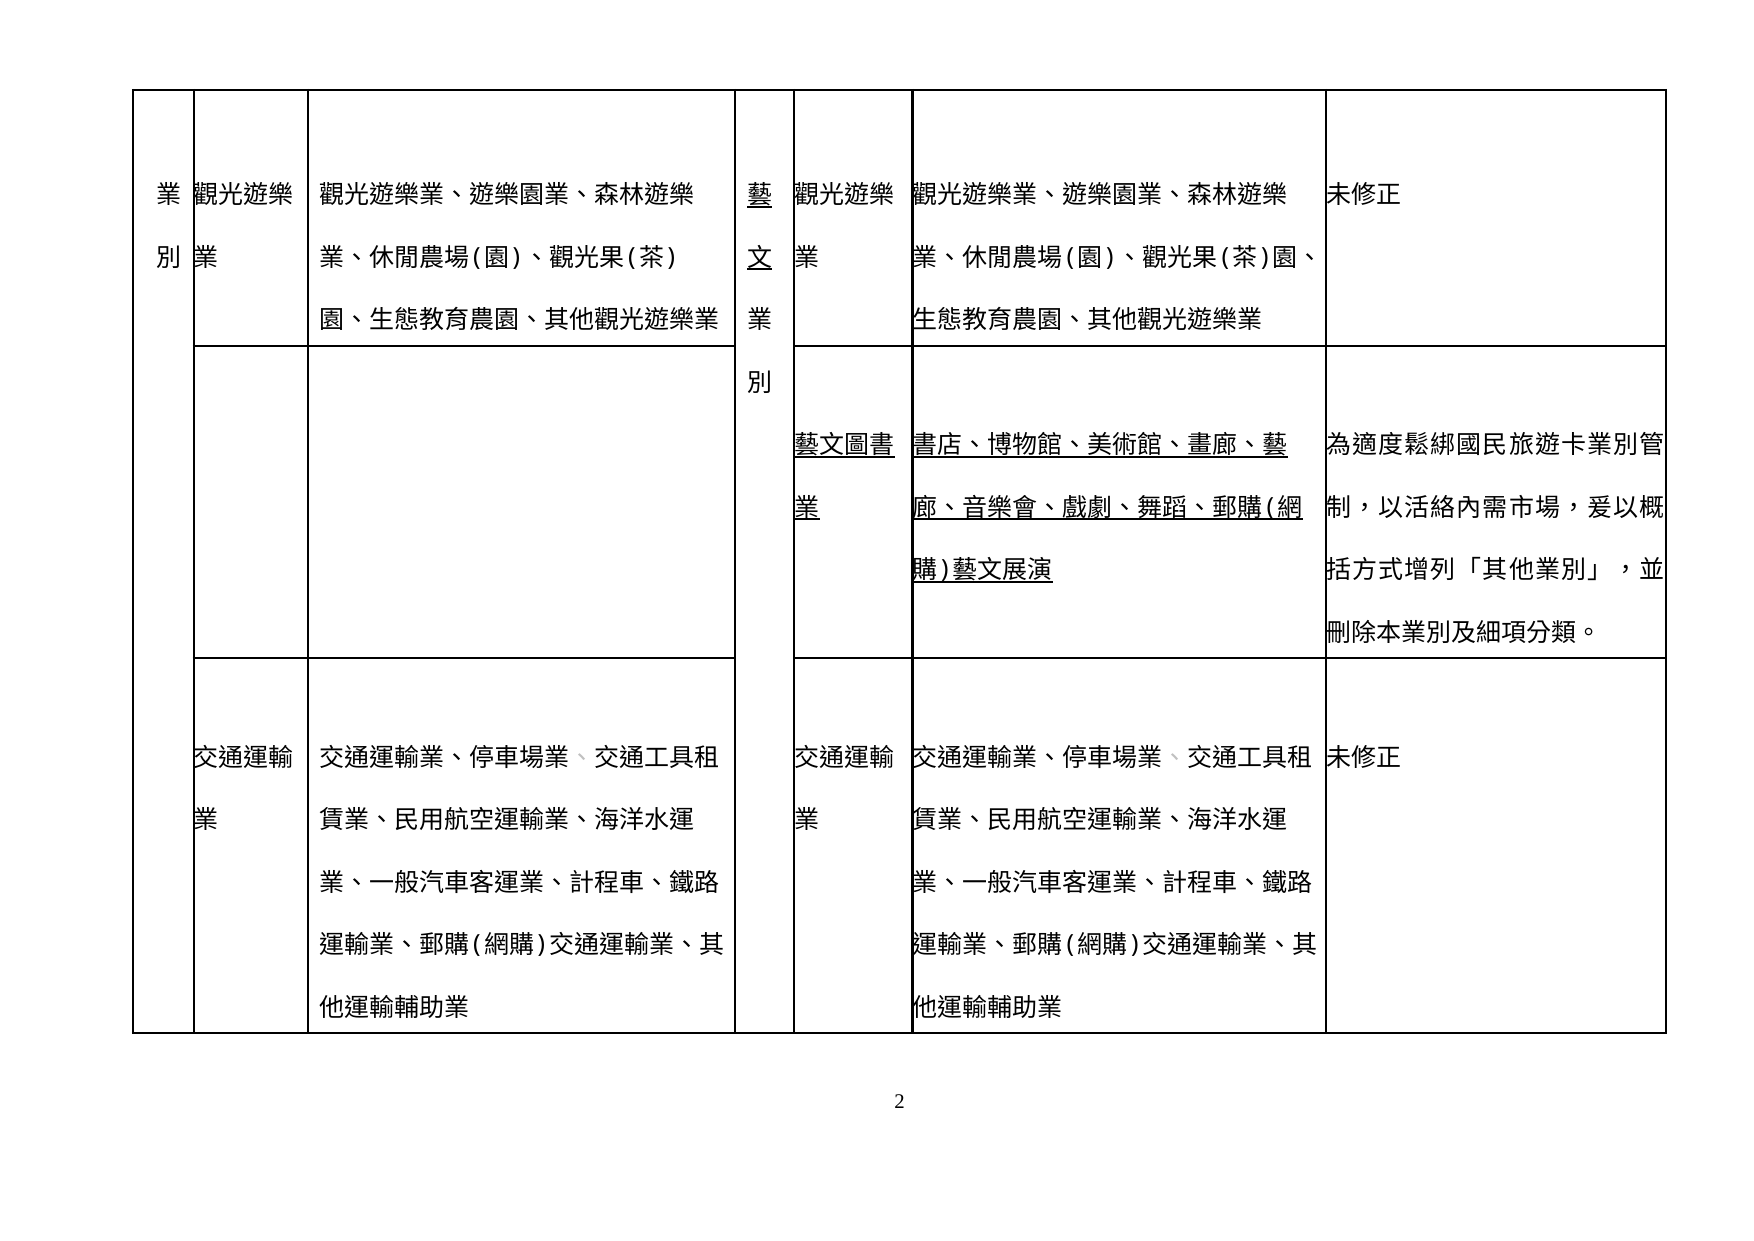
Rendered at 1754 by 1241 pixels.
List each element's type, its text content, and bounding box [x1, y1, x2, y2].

table_cell 藝文業別 [736, 91, 793, 1032]
table_cell 藝文圖書業 [795, 347, 911, 657]
table_cell 觀光遊樂業 [195, 91, 307, 344]
table_cell 交通運輸業 [195, 659, 307, 1032]
table_cell 交通運輸業 [795, 659, 911, 1032]
table_cell 未修正 [1327, 91, 1665, 344]
table_cell 書店、博物館、美術館、畫廊、藝廊、音樂會、戲劇、舞蹈、郵購(網購)藝文展演 [914, 347, 1325, 657]
table_cell [309, 347, 734, 657]
table_cell 觀光遊樂業、遊樂園業、森林遊樂業、休閒農場(園)、觀光果(茶)園、生態教育農園、其他觀光遊樂業 [914, 91, 1325, 344]
table_cell 業別 [134, 91, 193, 1032]
table_cell [195, 347, 307, 657]
table_cell 交通運輸業、停車場業、交通工具租賃業、民用航空運輸業、海洋水運業、一般汽車客運業、計程車、鐵路運輸業、郵購(網購)交通運輸業、其他運輸輔助業 [309, 659, 734, 1032]
table_cell 觀光遊樂業 [795, 91, 911, 344]
table_cell 觀光遊樂業、遊樂園業、森林遊樂業、休閒農場(園)、觀光果(茶)園、生態教育農園、其他觀光遊樂業 [309, 91, 734, 344]
table_cell 交通運輸業、停車場業、交通工具租賃業、民用航空運輸業、海洋水運業、一般汽車客運業、計程車、鐵路運輸業、郵購(網購)交通運輸業、其他運輸輔助業 [914, 659, 1325, 1032]
table_cell 未修正 [1327, 659, 1665, 1032]
table_cell 為適度鬆綁國民旅遊卡業別管制，以活絡內需市場，爰以概括方式增列「其他業別」，並刪除本業別及細項分類。 [1327, 347, 1665, 657]
